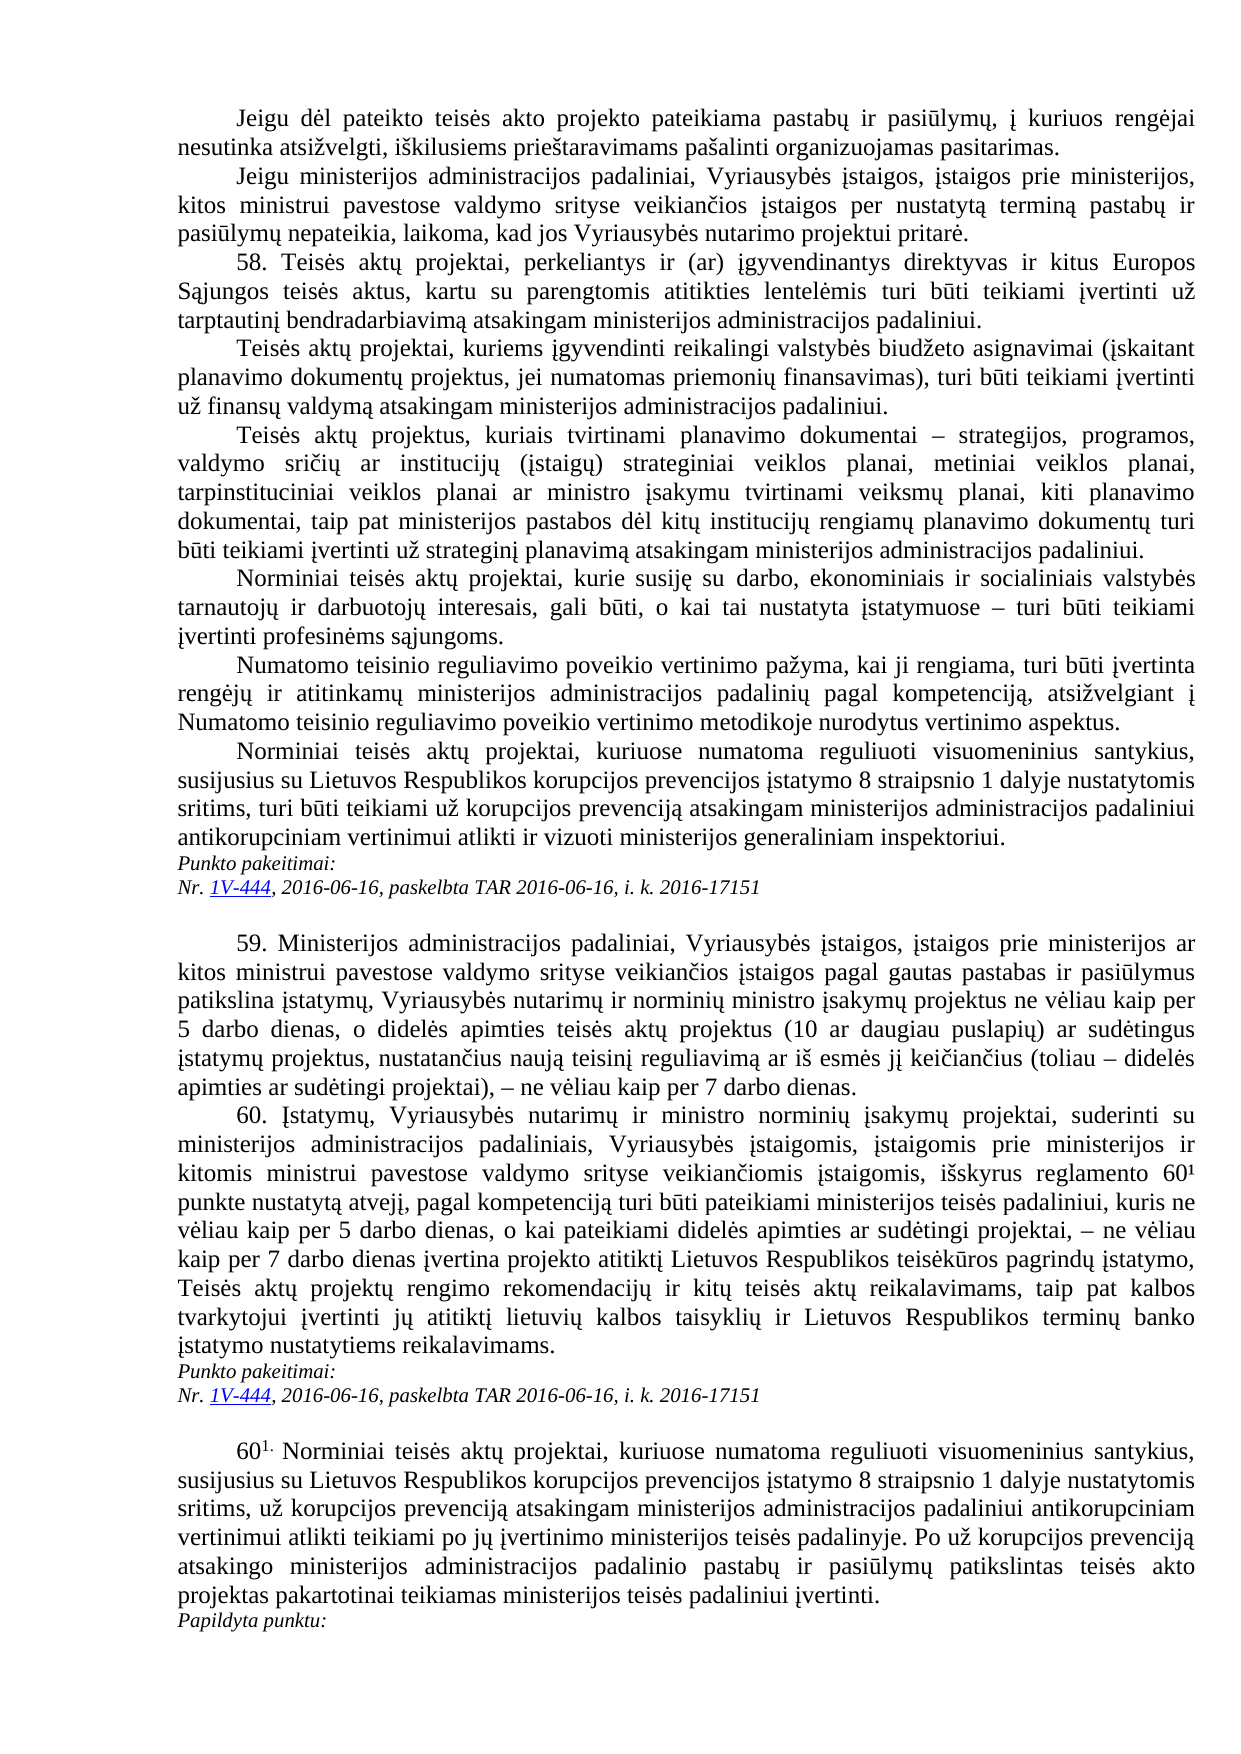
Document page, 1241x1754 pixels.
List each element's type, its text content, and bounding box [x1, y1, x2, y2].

text 60. Įstatymų, Vyriausybės nutarimų ir ministro norminių įsakymų projektai, suderinti su ministerijos administracijos padaliniais, Vyriausybės įstaigomis, įstaigomis prie ministerijos ir kitomis ministrui pavestose valdymo srityse veikiančiomis įstaigomis, išskyrus reglamento 60¹ punkte nustatytą atvejį, pagal kompetenciją turi būti pateikiami ministerijos teisės padaliniui, kuris ne vėliau kaip per 5 darbo dienas, o kai pateikiami didelės apimties ar sudėtingi projektai, – ne vėliau kaip per 7 darbo dienas įvertina projekto atitiktį Lietuvos Respublikos teisėkūros pagrindų įstatymo, Teisės aktų projektų rengimo rekomendacijų ir kitų teisės aktų reikalavimams, taip pat kalbos tvarkytojui įvertinti jų atitiktį lietuvių kalbos taisyklių ir Lietuvos Respublikos terminų banko įstatymo nustatytiems reikalavimams. [177, 1100, 1196, 1359]
text Nr. 1V-444, 2016-06-16, paskelbta TAR 2016-06-16, i. k. 2016-17151 [177, 875, 1196, 899]
text Numatomo teisinio reguliavimo poveikio vertinimo pažyma, kai ji rengiama, turi būti įvertinta rengėjų ir atitinkamų ministerijos administracijos padalinių pagal kompetenciją, atsižvelgiant į Numatomo teisinio reguliavimo poveikio vertinimo metodikoje nurodytus vertinimo aspektus. [177, 650, 1196, 736]
text 59. Ministerijos administracijos padaliniai, Vyriausybės įstaigos, įstaigos prie ministerijos ar kitos ministrui pavestose valdymo srityse veikiančios įstaigos pagal gautas pastabas ir pasiūlymus patikslina įstatymų, Vyriausybės nutarimų ir norminių ministro įsakymų projektus ne vėliau kaip per 5 darbo dienas, o didelės apimties teisės aktų projektus (10 ar daugiau puslapių) ar sudėtingus įstatymų projektus, nustatančius naują teisinį reguliavimą ar iš esmės jį keičiančius (toliau – didelės apimties ar sudėtingi projektai), – ne vėliau kaip per 7 darbo dienas. [177, 928, 1196, 1100]
text 58. Teisės aktų projektai, perkeliantys ir (ar) įgyvendinantys direktyvas ir kitus Europos Sąjungos teisės aktus, kartu su parengtomis atitikties lentelėmis turi būti teikiami įvertinti už tarptautinį bendradarbiavimą atsakingam ministerijos administracijos padaliniui. [177, 247, 1196, 333]
text Norminiai teisės aktų projektai, kurie susiję su darbo, ekonominiais ir socialiniais valstybės tarnautojų ir darbuotojų interesais, gali būti, o kai tai nustatyta įstatymuose – turi būti teikiami įvertinti profesinėms sąjungoms. [177, 563, 1196, 650]
text Papildyta punktu: [177, 1608, 1196, 1632]
text Punkto pakeitimai: [177, 851, 1196, 875]
text Nr. 1V-444, 2016-06-16, paskelbta TAR 2016-06-16, i. k. 2016-17151 [177, 1383, 1196, 1407]
text Teisės aktų projektus, kuriais tvirtinami planavimo dokumentai – strategijos, programos, valdymo sričių ar institucijų (įstaigų) strateginiai veiklos planai, metiniai veiklos planai, tarpinstituciniai veiklos planai ar ministro įsakymu tvirtinami veiksmų planai, kiti planavimo dokumentai, taip pat ministerijos pastabos dėl kitų institucijų rengiamų planavimo dokumentų turi būti teikiami įvertinti už strateginį planavimą atsakingam ministerijos administracijos padaliniui. [177, 420, 1196, 563]
text 601. Norminiai teisės aktų projektai, kuriuose numatoma reguliuoti visuomeninius santykius, susijusius su Lietuvos Respublikos korupcijos prevencijos įstatymo 8 straipsnio 1 dalyje nustatytomis sritims, už korupcijos prevenciją atsakingam ministerijos administracijos padaliniui antikorupciniam vertinimui atlikti teikiami po jų įvertinimo ministerijos teisės padalinyje. Po už korupcijos prevenciją atsakingo ministerijos administracijos padalinio pastabų ir pasiūlymų patikslintas teisės akto projektas pakartotinai teikiamas ministerijos teisės padaliniui įvertinti. [177, 1436, 1196, 1608]
text Jeigu dėl pateikto teisės akto projekto pateikiama pastabų ir pasiūlymų, į kuriuos rengėjai nesutinka atsižvelgti, iškilusiems prieštaravimams pašalinti organizuojamas pasitarimas. [177, 103, 1196, 161]
text Punkto pakeitimai: [177, 1359, 1196, 1383]
text Jeigu ministerijos administracijos padaliniai, Vyriausybės įstaigos, įstaigos prie ministerijos, kitos ministrui pavestose valdymo srityse veikiančios įstaigos per nustatytą terminą pastabų ir pasiūlymų nepateikia, laikoma, kad jos Vyriausybės nutarimo projektui pritarė. [177, 161, 1196, 247]
text Teisės aktų projektai, kuriems įgyvendinti reikalingi valstybės biudžeto asignavimai (įskaitant planavimo dokumentų projektus, jei numatomas priemonių finansavimas), turi būti teikiami įvertinti už finansų valdymą atsakingam ministerijos administracijos padaliniui. [177, 333, 1196, 420]
text Norminiai teisės aktų projektai, kuriuose numatoma reguliuoti visuomeninius santykius, susijusius su Lietuvos Respublikos korupcijos prevencijos įstatymo 8 straipsnio 1 dalyje nustatytomis sritims, turi būti teikiami už korupcijos prevenciją atsakingam ministerijos administracijos padaliniui antikorupciniam vertinimui atlikti ir vizuoti ministerijos generaliniam inspektoriui. [177, 736, 1196, 851]
